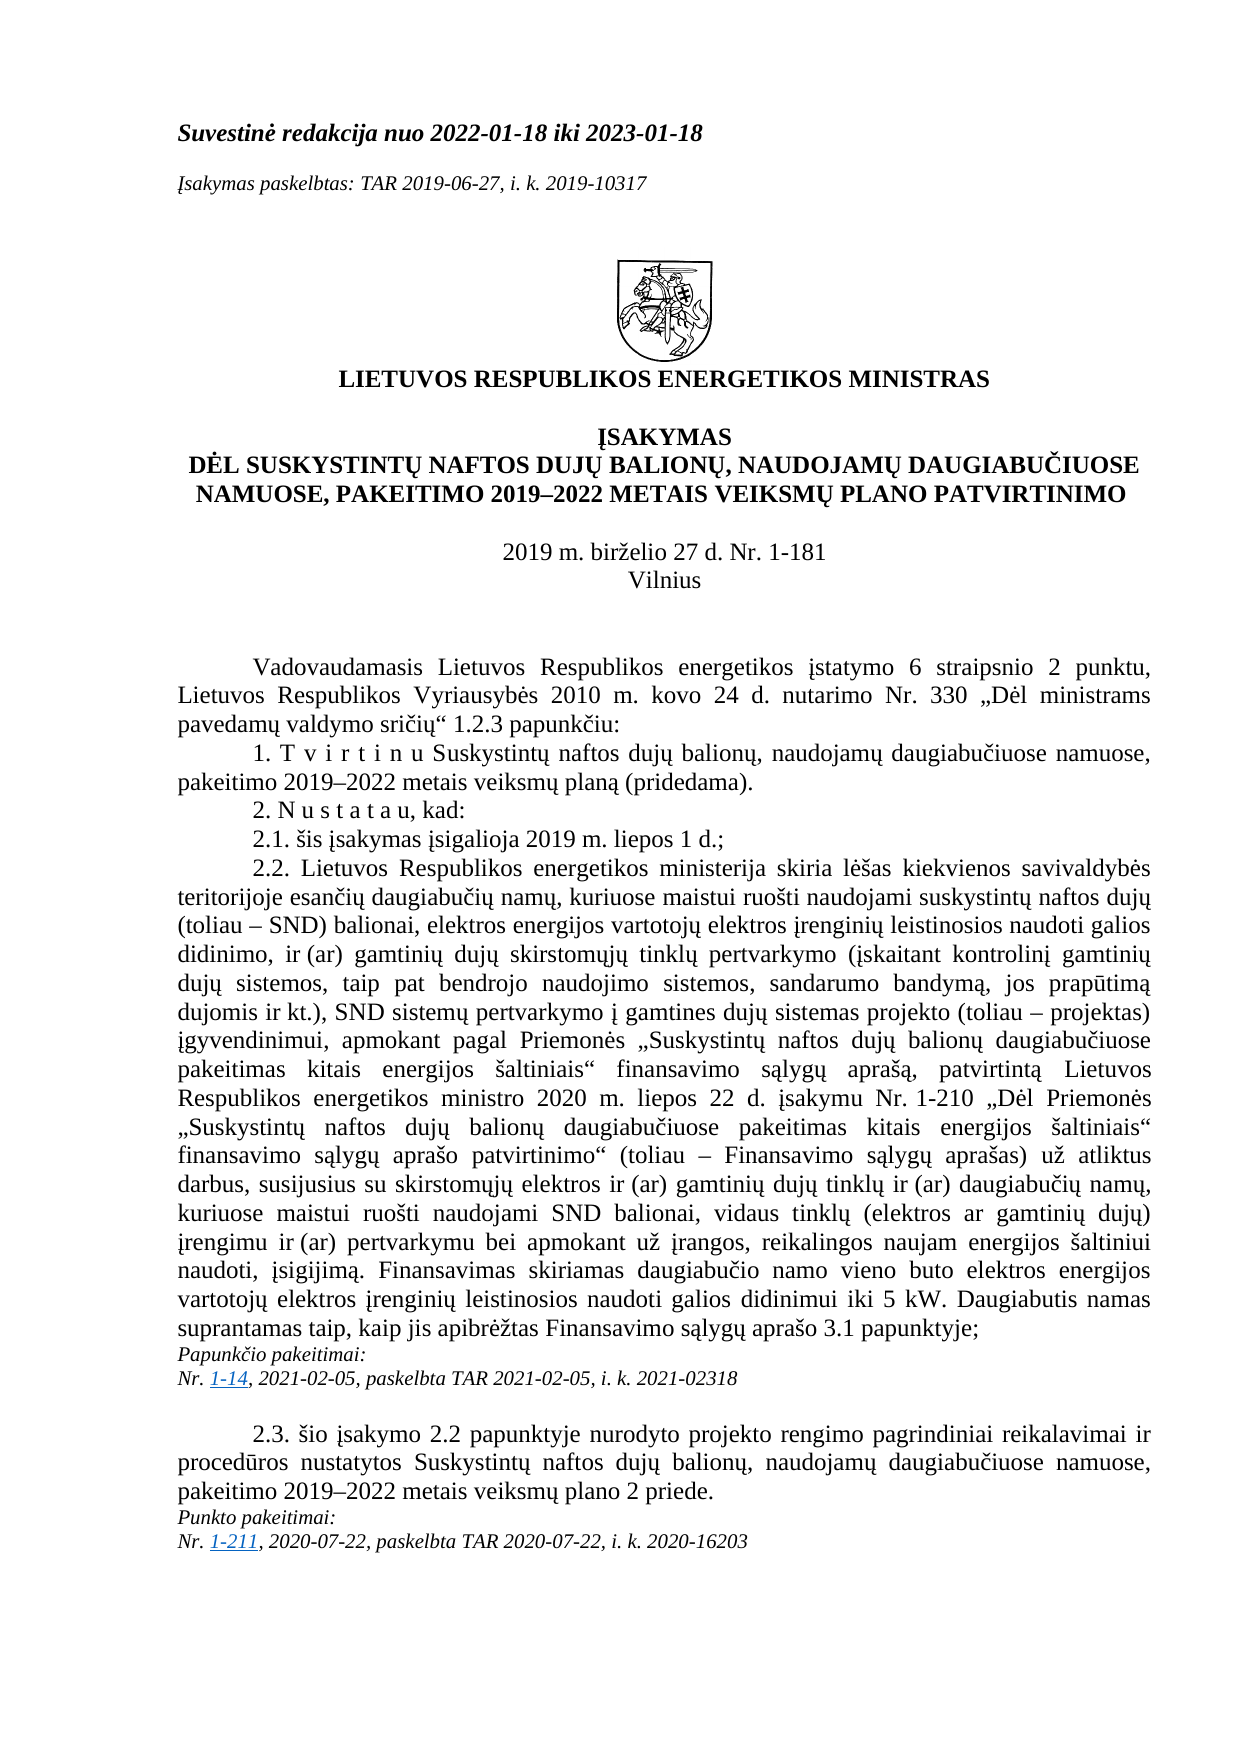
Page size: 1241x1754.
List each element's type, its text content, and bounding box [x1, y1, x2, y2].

text 1. T v i r t i n u Suskystintų naftos dujų balionų, naudojamų daugiabučiuose namuose, pakeitimo 2019–2022 metais veiksmų planą (pridedama). [177, 738, 1152, 796]
text 2.2. Lietuvos Respublikos energetikos ministerija skiria lėšas kiekvienos savivaldybės teritorijoje esančių daugiabučių namų, kuriuose maistui ruošti naudojami suskystintų naftos dujų (toliau – SND) balionai, elektros energijos vartotojų elektros įrenginių leistinosios naudoti galios didinimo, ir (ar) gamtinių dujų skirstomųjų tinklų pertvarkymo (įskaitant kontrolinį gamtinių dujų sistemos, taip pat bendrojo naudojimo sistemos, sandarumo bandymą, jos prapūtimą dujomis ir kt.), SND sistemų pertvarkymo į gamtines dujų sistemas projekto (toliau – projektas) įgyvendinimui, apmokant pagal Priemonės „Suskystintų naftos dujų balionų daugiabučiuose pakeitimas kitais energijos šaltiniais“ finansavimo sąlygų aprašą, patvirtintą Lietuvos Respublikos energetikos ministro 2020 m. liepos 22 d. įsakymu Nr. 1-210 „Dėl Priemonės „Suskystintų naftos dujų balionų daugiabučiuose pakeitimas kitais energijos šaltiniais“ finansavimo sąlygų aprašo patvirtinimo“ (toliau – Finansavimo sąlygų aprašas) už atliktus darbus, susijusius su skirstomųjų elektros ir (ar) gamtinių dujų tinklų ir (ar) daugiabučių namų, kuriuose maistui ruošti naudojami SND balionai, vidaus tinklų (elektros ar gamtinių dujų) įrengimu ir (ar) pertvarkymu bei apmokant už įrangos, reikalingos naujam energijos šaltiniui naudoti, įsigijimą. Finansavimas skiriamas daugiabučio namo vieno buto elektros energijos vartotojų elektros įrenginių leistinosios naudoti galios didinimui iki 5 kW. Daugiabutis namas suprantamas taip, kaip jis apibrėžtas Finansavimo sąlygų aprašo 3.1 papunktyje; [177, 853, 1152, 1342]
text Suvestinė redakcija nuo 2022-01-18 iki 2023-01-18 [177, 118, 1152, 147]
text 2019 m. birželio 27 d. Nr. 1-181 [177, 537, 1152, 566]
text LIETUVOS RESPUBLIKOS ENERGETIKOS MINISTRAS [177, 364, 1152, 393]
text Nr. 1-211, 2020-07-22, paskelbta TAR 2020-07-22, i. k. 2020-16203 [177, 1529, 1152, 1553]
text Vilnius [177, 566, 1152, 594]
text Nr. 1-14, 2021-02-05, paskelbta TAR 2021-02-05, i. k. 2021-02318 [177, 1366, 1152, 1390]
text Vadovaudamasis Lietuvos Respublikos energetikos įstatymo 6 straipsnio 2 punktu, Lietuvos Respublikos Vyriausybės 2010 m. kovo 24 d. nutarimo Nr. 330 „Dėl ministrams pavedamų valdymo sričių“ 1.2.3 papunkčiu: [177, 652, 1152, 738]
text DĖL suskystintų naftos dujų balionų, NAUDOJAMŲ daugiabučiUOSE namUOSE, PAKEITIMO 2019–2022 metais VEIKSMŲ PLANO PATVIRTINIMO [177, 451, 1152, 508]
text 2.3. šio įsakymo 2.2 papunktyje nurodyto projekto rengimo pagrindiniai reikalavimai ir procedūros nustatytos Suskystintų naftos dujų balionų, naudojamų daugiabučiuose namuose, pakeitimo 2019–2022 metais veiksmų plano 2 priede. [177, 1419, 1152, 1505]
text Įsakymas paskelbtas: TAR 2019-06-27, i. k. 2019-10317 [177, 171, 1152, 195]
text 2.1. šis įsakymas įsigalioja 2019 m. liepos 1 d.; [177, 824, 1152, 853]
text Papunkčio pakeitimai: [177, 1342, 1152, 1366]
text Punkto pakeitimai: [177, 1505, 1152, 1529]
text 2. N u s t a t a u, kad: [177, 796, 1152, 824]
text įsakymas [177, 422, 1152, 451]
